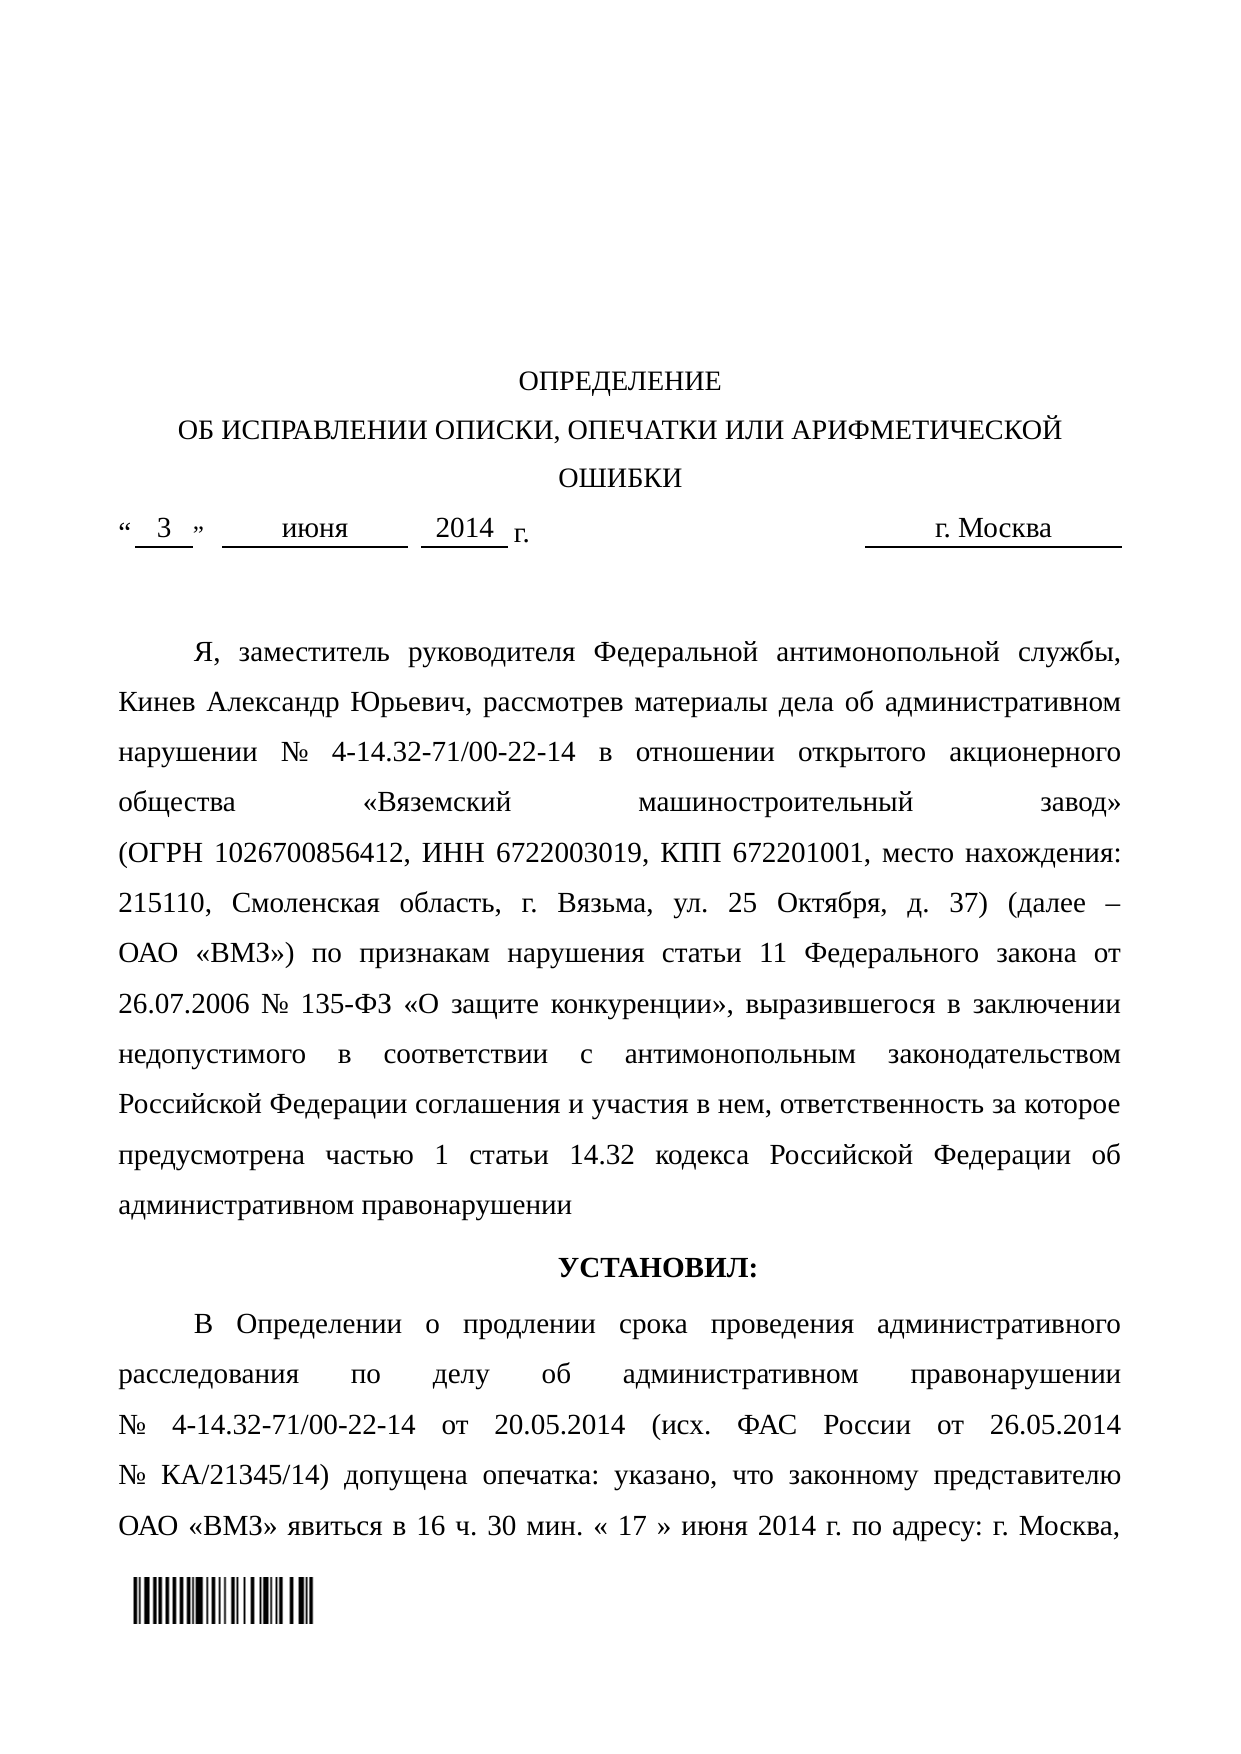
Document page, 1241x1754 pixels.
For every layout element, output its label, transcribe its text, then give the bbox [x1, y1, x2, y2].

table_header г. [508, 510, 865, 578]
table_header [865, 548, 1122, 578]
table_header [408, 510, 421, 578]
text УСТАНОВИЛ: [118, 1250, 1122, 1283]
table_header г. Москва [865, 510, 1122, 546]
table_header “ [118, 510, 135, 578]
table_header 3 [135, 510, 193, 546]
table_header [135, 548, 193, 578]
table_header 2014 [421, 510, 508, 546]
table_header [421, 548, 508, 578]
table_header июня [222, 510, 408, 546]
text Я, заместитель руководителя Федеральной антимонопольной службы, Кинев Александр Юрьевич, рассмотрев материалы дела об административном нарушении № 4-14.32-71/00-22-14 в отношении открытого акционерного общества «Вяземский машиностроительный завод» (ОГРН 1026700856412, ИНН 6722003019, КПП 672201001, место нахождения: 215110, Смоленская область, г. Вязьма, ул. 25 Октября, д. 37) (далее – ОАО «ВМЗ») по признакам нарушения статьи 11 Федерального закона от 26.07.2006 № 135-ФЗ «О защите конкуренции», выразившегося в заключении недопустимого в соответствии с антимонопольным законодательством Российской Федерации соглашения и участия в нем, ответственность за которое предусмотрена частью 1 статьи 14.32 кодекса Российской Федерации об административном правонарушении [118, 634, 1122, 1221]
table_header ” [193, 510, 222, 578]
table_header [222, 548, 408, 578]
text В Определении о продлении срока проведения административного расследования по делу об административном правонарушении № 4-14.32-71/00-22-14 от 20.05.2014 (исх. ФАС России от 26.05.2014 № КА/21345/14) допущена опечатка: указано, что законному представителю ОАО «ВМЗ» явиться в 16 ч. 30 мин. « 17 » июня 2014 г. по адресу: г. Москва, [118, 1306, 1122, 1541]
picture [118, 1577, 331, 1624]
text ОПРЕДЕЛЕНИЕ ОБ ИСПРАВЛЕНИИ ОПИСКИ, ОПЕЧАТКИ ИЛИ АРИФМЕТИЧЕСКОЙ ОШИБКИ [118, 364, 1122, 494]
